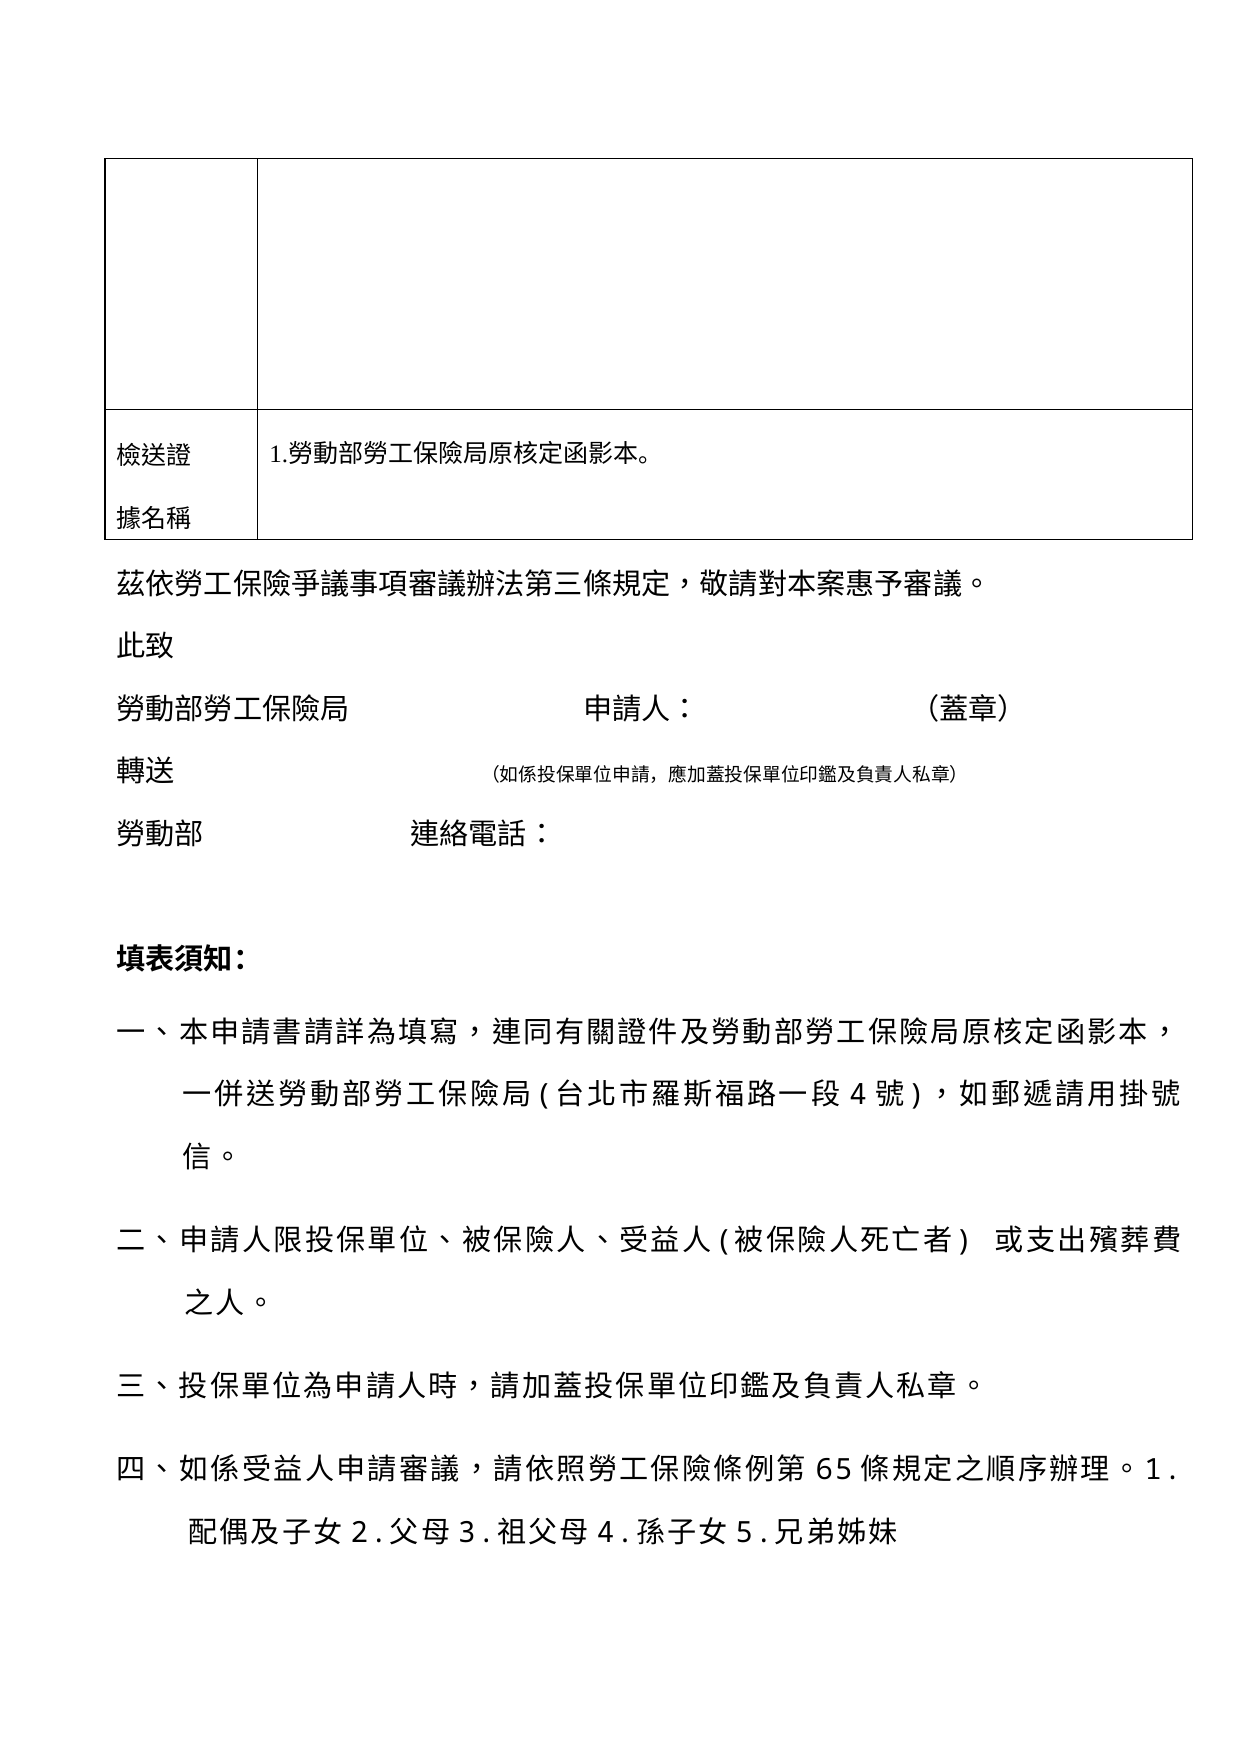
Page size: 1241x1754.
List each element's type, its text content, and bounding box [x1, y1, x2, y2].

table_cell [105, 853, 1192, 915]
table_cell 1.勞動部勞工保險局原核定函影本。 [258, 410, 1192, 539]
table_cell [258, 159, 1192, 409]
table_cell [106, 159, 257, 409]
table_cell 茲依勞工保險爭議事項審議辦法第三條規定，敬請對本案惠予審議。 此致 勞動部勞工保險局 申請人： （蓋章） 轉送 （如係投保單位申請，應加蓋投保單位印鑑及負責人私章） 勞動部 連絡電話： [105, 540, 1192, 852]
table_cell 填表須知： [105, 915, 1192, 977]
table_cell 檢送證 據名稱 [106, 410, 257, 539]
table_cell 一、本申請書請詳為填寫，連同有關證件及勞動部勞工保險局原核定函影本，一併送勞動部勞工保險局(台北市羅斯福路一段4號)，如郵遞請用掛號信。 二、申請人限投保單位、被保險人、受益人(被保險人死亡者) 或支出殯葬費之人。 三、投保單位為申請人時，請加蓋投保單位印鑑及負責人私章。 四、如係受益人申請審議，請依照勞工保險條例第65條規定之順序辦理。1.配偶及子女2.父母3.祖父母4.孫子女5.兄弟姊妹 [105, 978, 1192, 1561]
